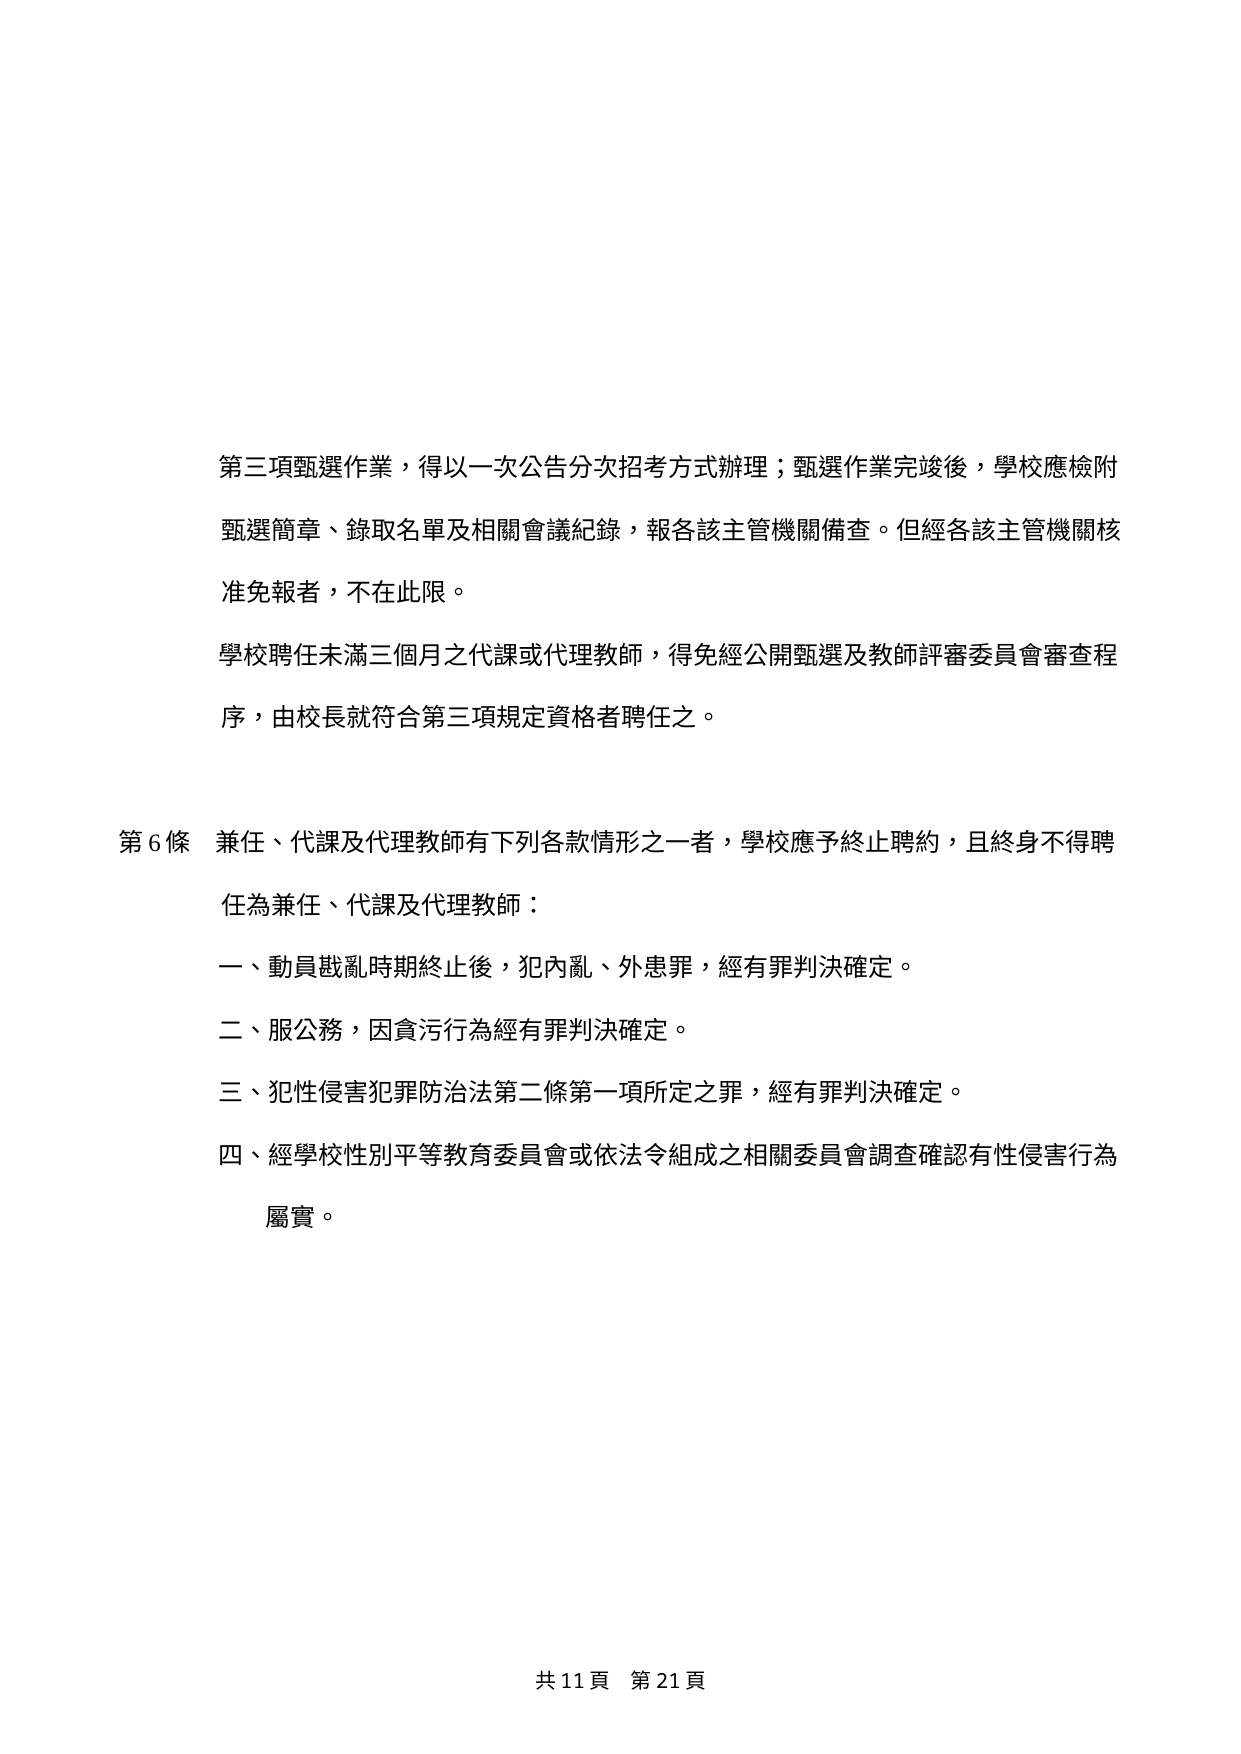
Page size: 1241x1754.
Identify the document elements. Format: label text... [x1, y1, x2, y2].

text 第6條 兼任、代課及代理教師有下列各款情形之一者，學校應予終止聘約，且終身不得聘任為兼任、代課及代理教師： [118, 799, 1122, 924]
text 第三項甄選作業，得以一次公告分次招考方式辦理；甄選作業完竣後，學校應檢附甄選簡章、錄取名單及相關會議紀錄，報各該主管機關備查。但經各該主管機關核准免報者，不在此限。 [218, 424, 1122, 612]
text 學校聘任未滿三個月之代課或代理教師，得免經公開甄選及教師評審委員會審查程序，由校長就符合第三項規定資格者聘任之。 [218, 612, 1122, 737]
text 一、動員戡亂時期終止後，犯內亂、外患罪，經有罪判決確定。 [218, 924, 1122, 987]
text 二、服公務，因貪污行為經有罪判決確定。 [218, 987, 1122, 1049]
text 四、經學校性別平等教育委員會或依法令組成之相關委員會調查確認有性侵害行為屬實。 [218, 1112, 1122, 1237]
text 三、犯性侵害犯罪防治法第二條第一項所定之罪，經有罪判決確定。 [218, 1049, 1122, 1112]
